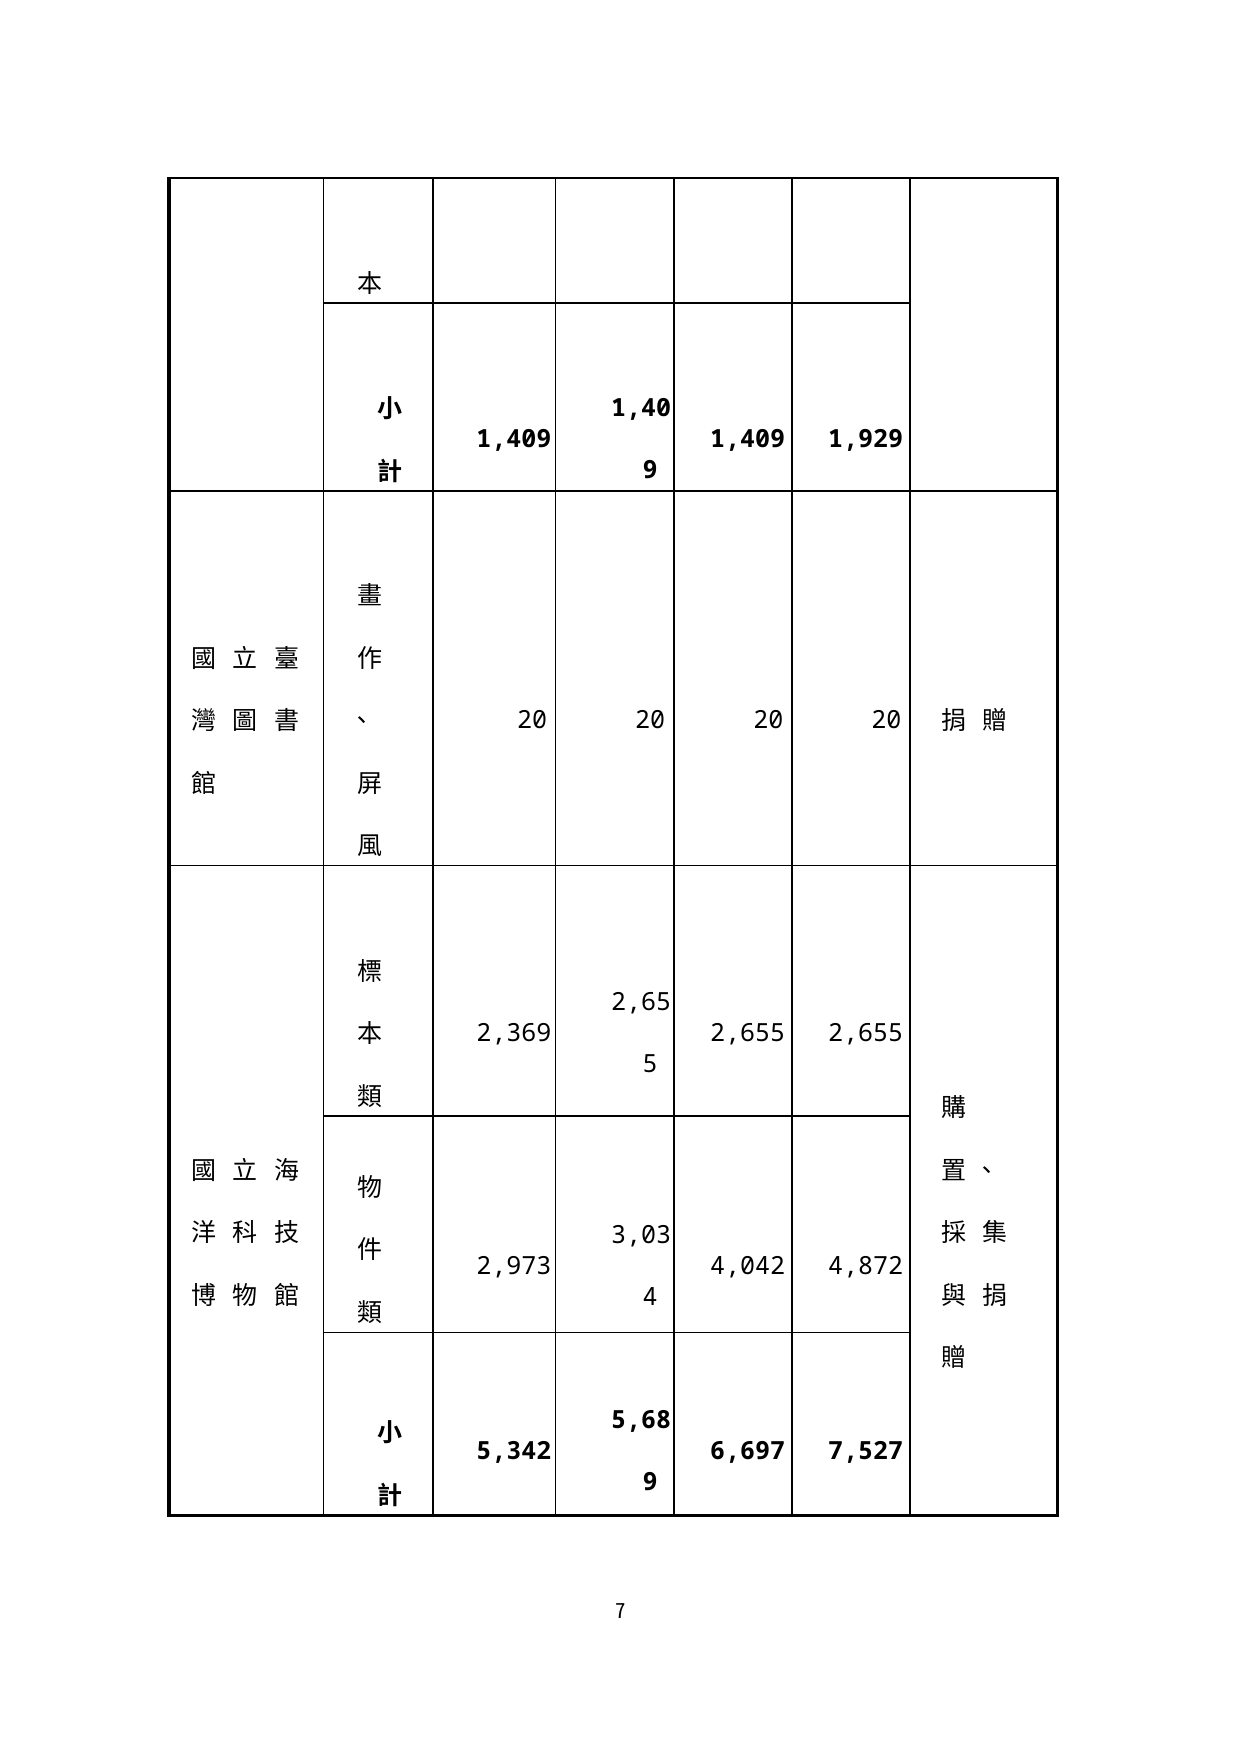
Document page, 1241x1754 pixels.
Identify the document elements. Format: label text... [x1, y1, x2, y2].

table_cell 1,409 [675, 304, 791, 490]
table_cell 1,929 [793, 304, 909, 490]
table_cell 國立臺灣圖書館 [171, 492, 323, 865]
table_cell 5,689 [556, 1333, 673, 1514]
table_cell 3,034 [556, 1117, 673, 1331]
table_cell [171, 179, 323, 490]
table_cell [434, 179, 555, 302]
table_cell 本 [324, 179, 432, 302]
table_cell 7,527 [793, 1333, 909, 1514]
table_cell 購置、採集與捐贈 [911, 866, 1056, 1514]
table_cell 2,655 [793, 866, 909, 1115]
table_cell 4,872 [793, 1117, 909, 1331]
table_cell 2,655 [675, 866, 791, 1115]
table_cell 1,409 [434, 304, 555, 490]
table_cell 2,369 [434, 866, 555, 1115]
table_cell 1,409 [556, 304, 673, 490]
table_cell 20 [556, 492, 673, 865]
table_cell 捐贈 [911, 492, 1056, 865]
table_cell 國立海洋科技博物館 [171, 866, 323, 1514]
table_cell 小計 [324, 304, 432, 490]
table_cell [556, 179, 673, 302]
table_cell 畫作、屏風 [324, 492, 432, 865]
table_cell 2,973 [434, 1117, 555, 1331]
table_cell 5,342 [434, 1333, 555, 1514]
table_cell 2,655 [556, 866, 673, 1115]
table_cell [911, 179, 1056, 490]
table_cell 20 [793, 492, 909, 865]
table_cell 物件類 [324, 1117, 432, 1331]
table_cell 20 [434, 492, 555, 865]
table_cell [675, 179, 791, 302]
table_cell 20 [675, 492, 791, 865]
table_cell 標本類 [324, 866, 432, 1115]
table_cell 4,042 [675, 1117, 791, 1331]
table_cell 小計 [324, 1333, 432, 1514]
table_cell [793, 179, 909, 302]
table_cell 6,697 [675, 1333, 791, 1514]
